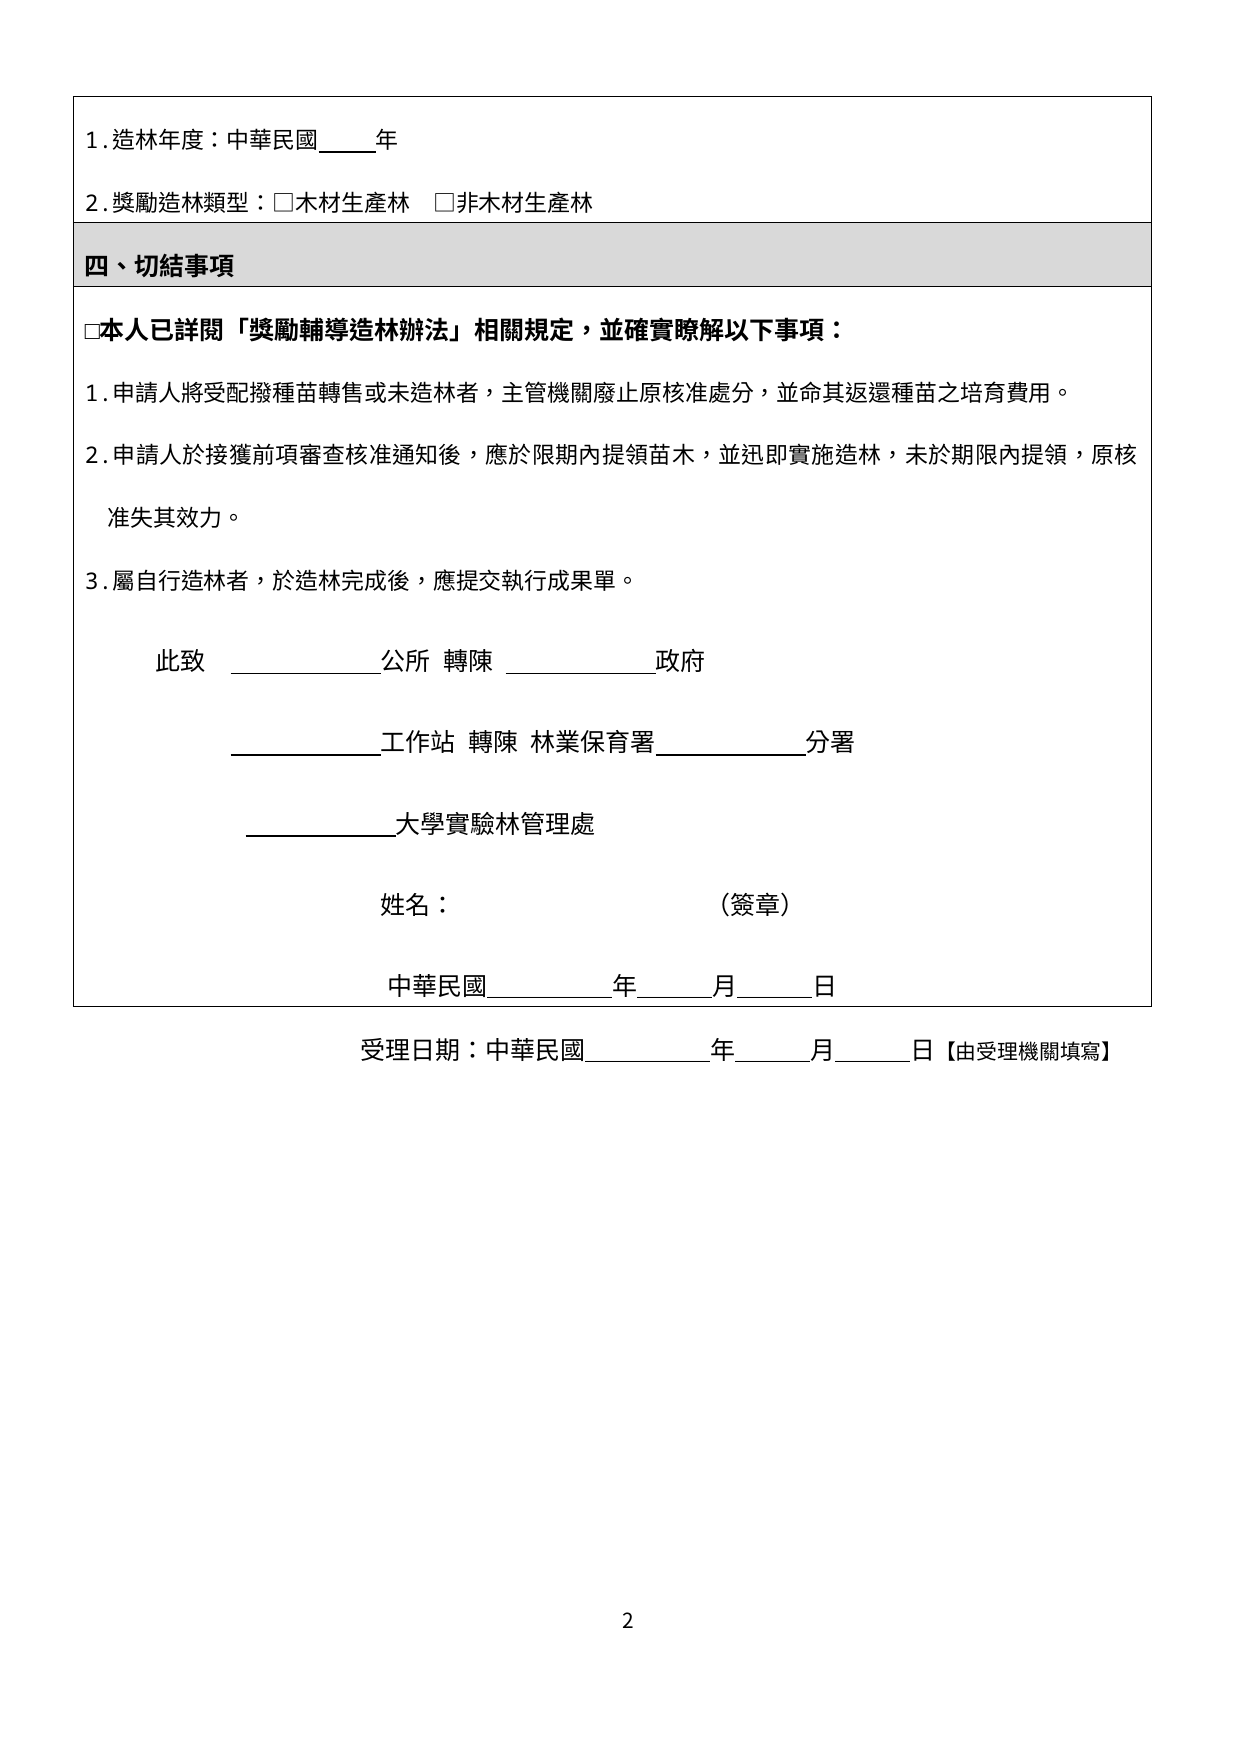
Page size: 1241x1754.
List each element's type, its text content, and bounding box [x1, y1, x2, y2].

table_cell 1.造林年度：中華民國 年 2.獎勵造林類型：□木材生產林 □非木材生產林 [74, 97, 1151, 222]
text 受理日期：中華民國＿＿＿＿＿年＿＿＿月＿＿＿日【由受理機關填寫】 [74, 1007, 1122, 1069]
table_cell □本人已詳閱「獎勵輔導造林辦法」相關規定，並確實瞭解以下事項： 1.申請人將受配撥種苗轉售或未造林者，主管機關廢止原核准處分，並命其返還種苗之培育費用。 2.申請人於接獲前項審查核准通知後，應於限期內提領苗木，並迅即實施造林，未於期限內提領，原核准失其效力。 3.屬自行造林者，於造林完成後，應提交執行成果單。 此致 公所 轉陳 政府 工作站 轉陳 林業保育署 分署 大學實驗林管理處 姓名： （簽章） 中華民國＿＿＿＿＿年＿＿＿月＿＿＿日 [74, 287, 1151, 1006]
table_cell 四、切結事項 [74, 223, 1151, 286]
